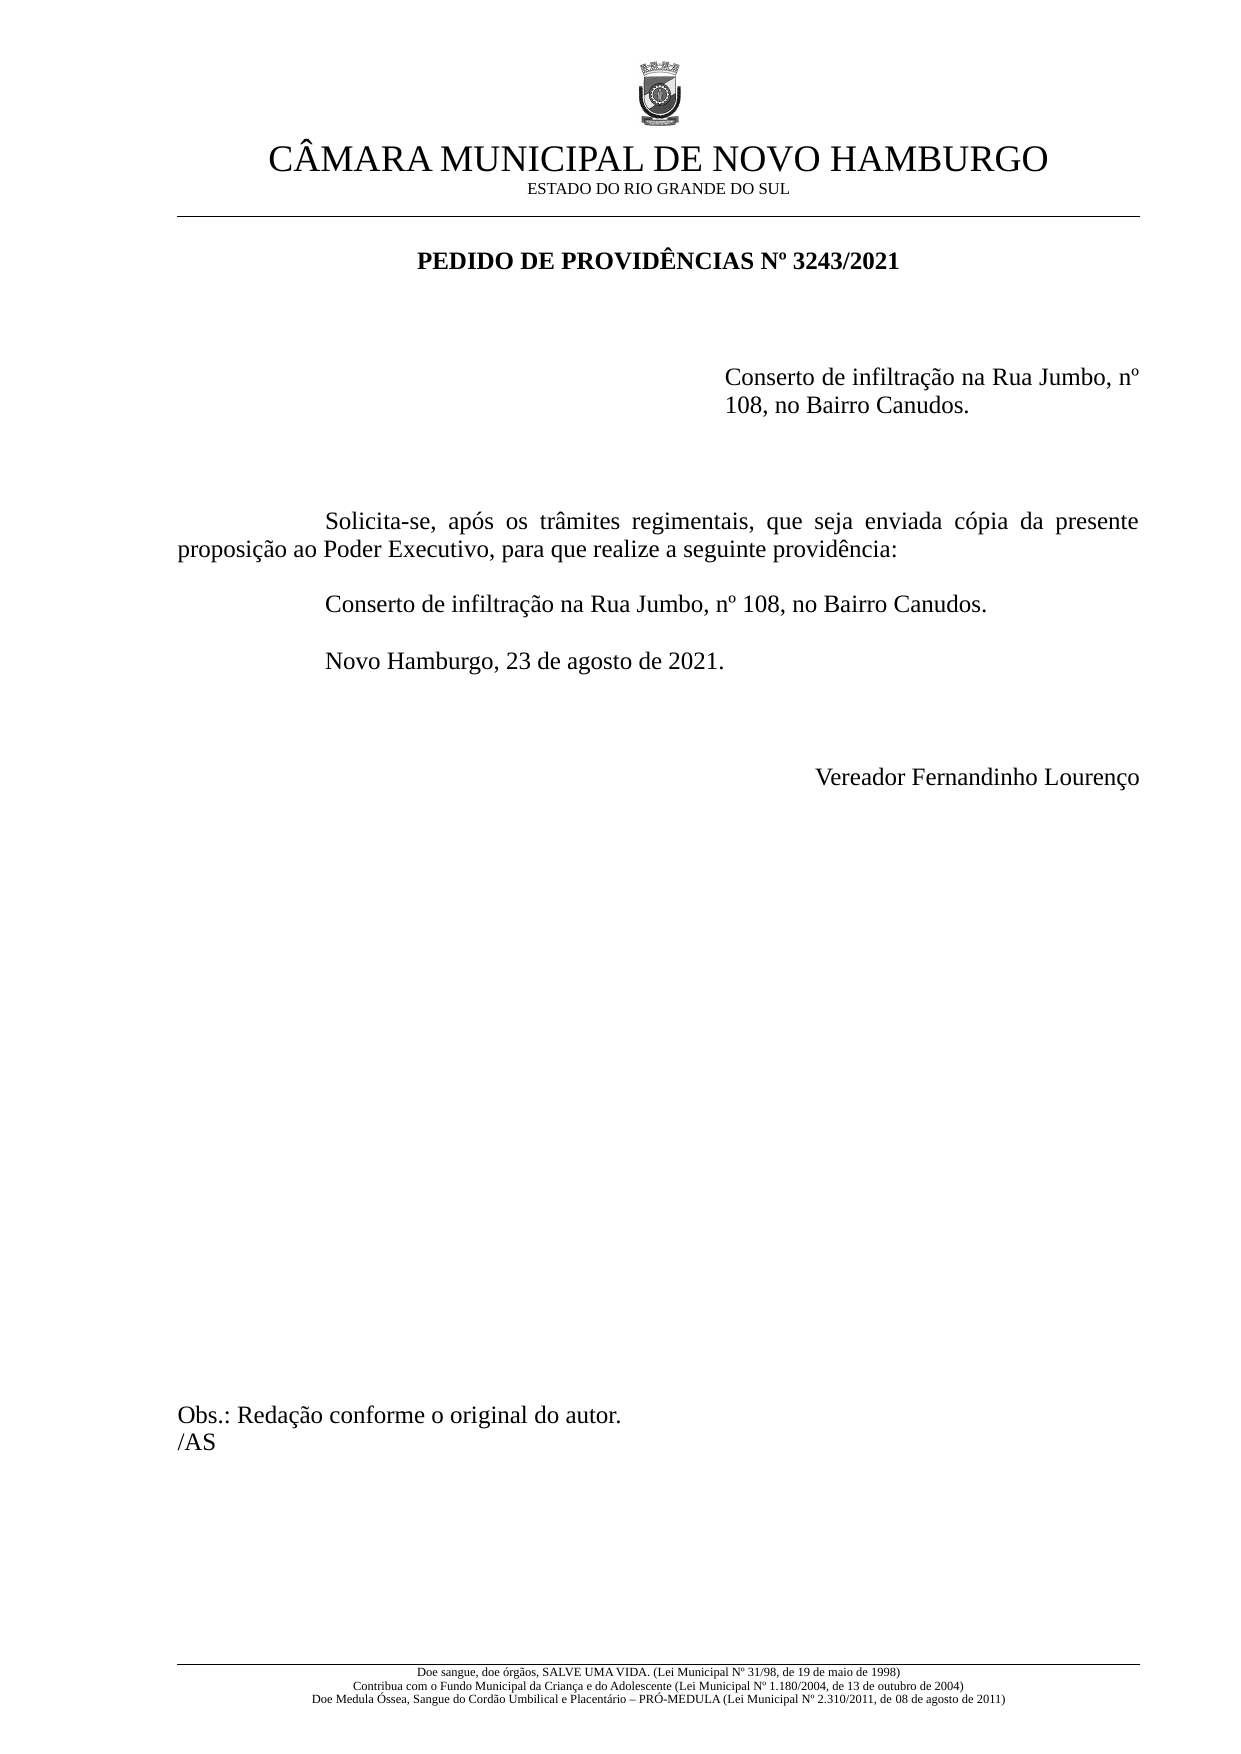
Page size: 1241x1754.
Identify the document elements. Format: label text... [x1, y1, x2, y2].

text Solicita-se, após os trâmites regimentais, que seja enviada cópia da presente proposição ao Poder Executivo, para que realize a seguinte providência: [177, 507, 1140, 562]
list Conserto de infiltração na Rua Jumbo, nº 108, no Bairro Canudos. [687, 363, 1140, 418]
list Conserto de infiltração na Rua Jumbo, nº 108, no Bairro Canudos. [177, 590, 1140, 618]
text /AS [177, 1428, 1140, 1456]
text Novo Hamburgo, 23 de agosto de 2021. [177, 647, 1140, 675]
text Vereador Fernandinho Lourenço [649, 763, 1140, 791]
text PEDIDO DE PROVIDÊNCIAS Nº 3243/2021 [177, 247, 1140, 274]
text Obs.: Redação conforme o original do autor. [177, 1401, 1140, 1428]
